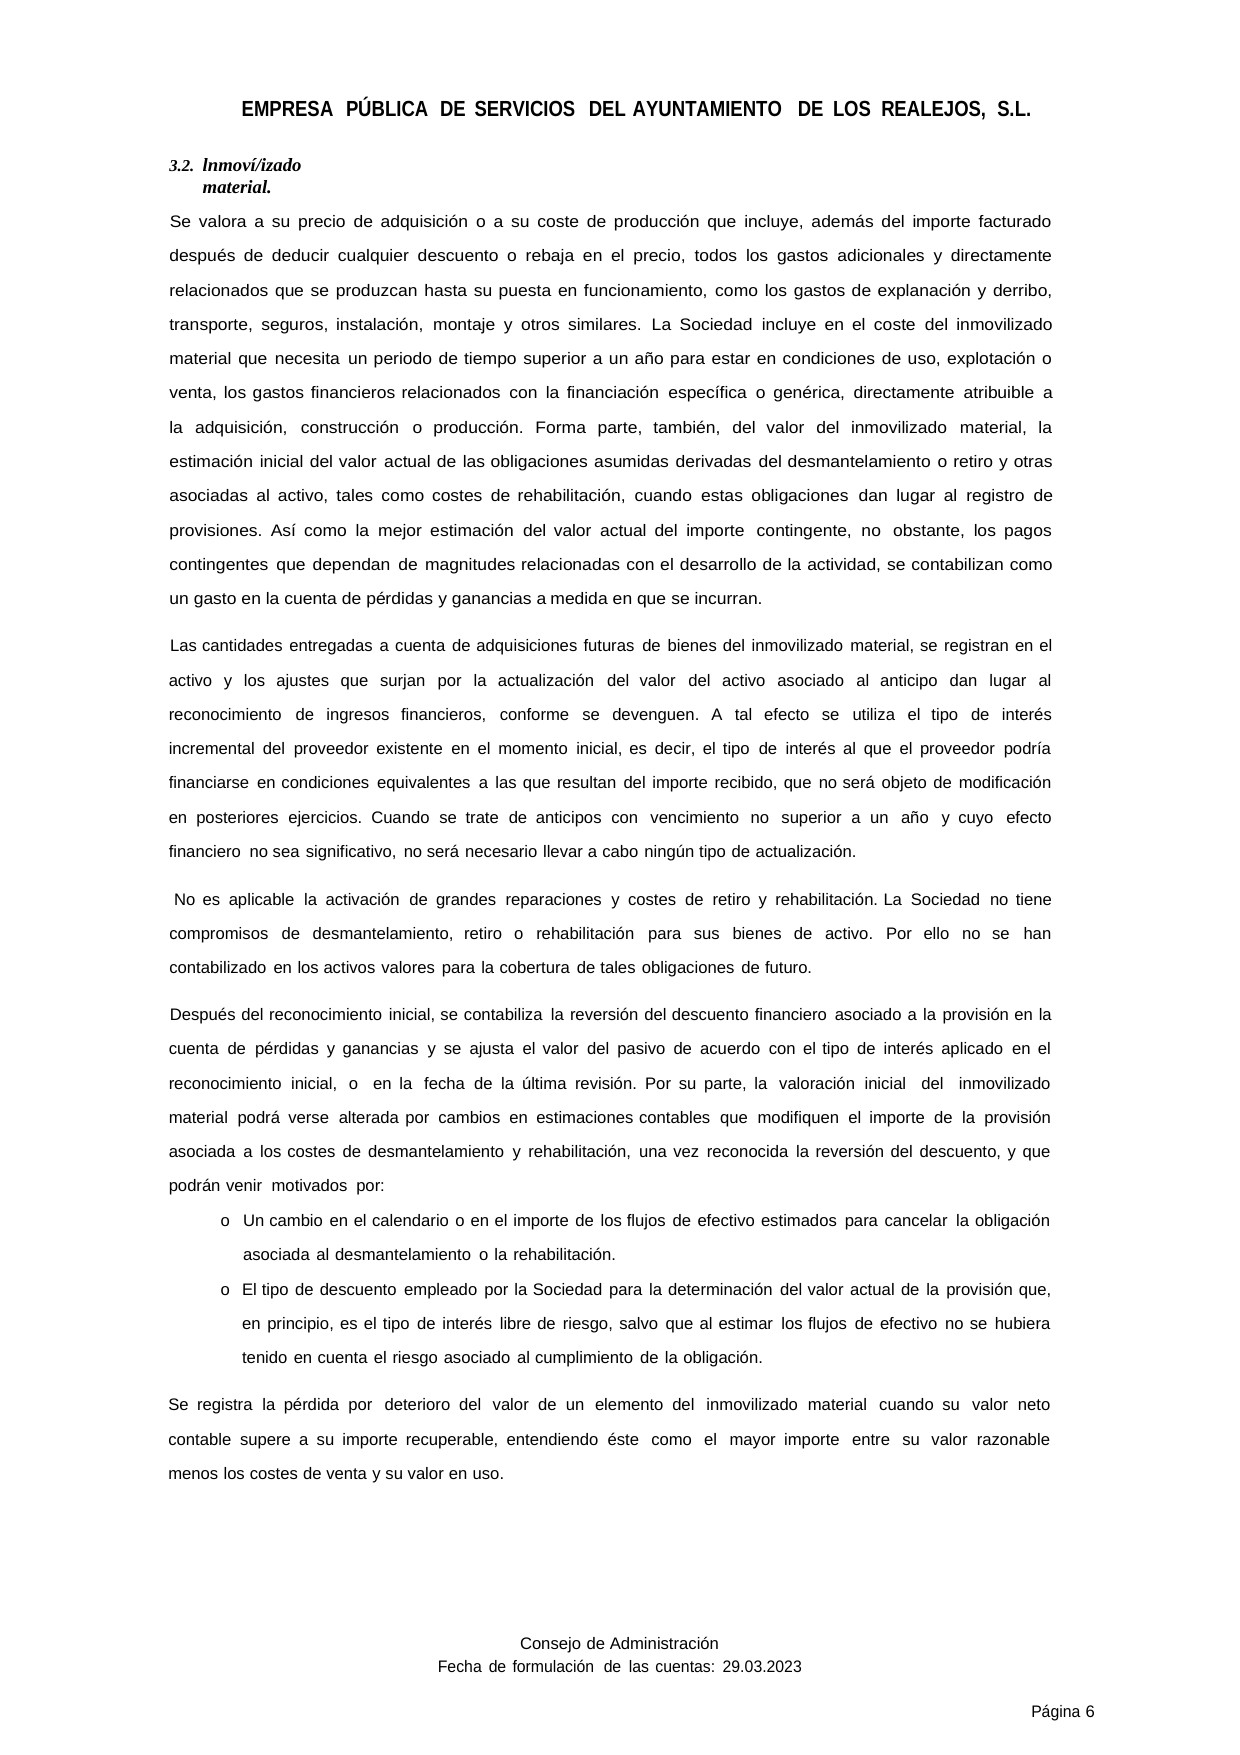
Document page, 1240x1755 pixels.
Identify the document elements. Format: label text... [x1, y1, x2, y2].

list lnmoví/izado material. [169, 154, 377, 197]
text No es aplicable la activación de grandes reparaciones y costes de retiro y rehabilitación. La Sociedad no tiene compromisos de desmantelamiento, retiro o rehabilitación para sus bienes de activo. Por ello no se han contabilizado en los activos valores para la cobertura de tales obligaciones de futuro. [169, 889, 1052, 977]
text Se registra la pérdida por deterioro del valor de un elemento del inmovilizado material cuando su valor neto contable supere a su importe recuperable, entendiendo éste como el mayor importe entre su valor razonable menos los costes de venta y su valor en uso. [168, 1395, 1051, 1483]
list El tipo de descuento empleado por la Sociedad para la determinación del valor actual de la provisión que, en principio, es el tipo de interés libre de riesgo, salvo que al estimar los flujos de efectivo no se hubiera tenido en cuenta el riesgo asociado al cumplimiento de la obligación. [220, 1280, 1051, 1367]
text Se valora a su precio de adquisición o a su coste de producción que incluye, además del importe facturado después de deducir cualquier descuento o rebaja en el precio, todos los gastos adicionales y directamente relacionados que se produzcan hasta su puesta en funcionamiento, como los gastos de explanación y derribo, transporte, seguros, instalación, montaje y otros similares. La Sociedad incluye en el coste del inmovilizado material que necesita un periodo de tiempo superior a un año para estar en condiciones de uso, explotación o venta, los gastos financieros relacionados con la financiación específica o genérica, directamente atribuible a la adquisición, construcción o producción. Forma parte, también, del valor del inmovilizado material, la estimación inicial del valor actual de las obligaciones asumidas derivadas del desmantelamiento o retiro y otras asociadas al activo, tales como costes de rehabilitación, cuando estas obligaciones dan lugar al registro de provisiones. Así como la mejor estimación del valor actual del importe contingente, no obstante, los pagos contingentes que dependan de magnitudes relacionadas con el desarrollo de la actividad, se contabilizan como un gasto en la cuenta de pérdidas y ganancias a medida en que se incurran. [169, 212, 1053, 608]
text Después del reconocimiento inicial, se contabiliza la reversión del descuento financiero asociado a la provisión en la cuenta de pérdidas y ganancias y se ajusta el valor del pasivo de acuerdo con el tipo de interés aplicado en el reconocimiento inicial, o en la fecha de la última revisión. Por su parte, la valoración inicial del inmovilizado material podrá verse alterada por cambios en estimaciones contables que modifiquen el importe de la provisión asociada a los costes de desmantelamiento y rehabilitación, una vez reconocida la reversión del descuento, y que podrán venir motivados por: [168, 1005, 1052, 1195]
list Un cambio en el calendario o en el importe de los flujos de efectivo estimados para cancelar la obligación asociada al desmantelamiento o la rehabilitación. [220, 1211, 1050, 1264]
text Las cantidades entregadas a cuenta de adquisiciones futuras de bienes del inmovilizado material, se registran en el activo y los ajustes que surjan por la actualización del valor del activo asociado al anticipo dan lugar al reconocimiento de ingresos financieros, conforme se devenguen. A tal efecto se utiliza el tipo de interés incremental del proveedor existente en el momento inicial, es decir, el tipo de interés al que el proveedor podría financiarse en condiciones equivalentes a las que resultan del importe recibido, que no será objeto de modificación en posteriores ejercicios. Cuando se trate de anticipos con vencimiento no superior a un año y cuyo efecto financiero no sea significativo, no será necesario llevar a cabo ningún tipo de actualización. [168, 636, 1052, 861]
